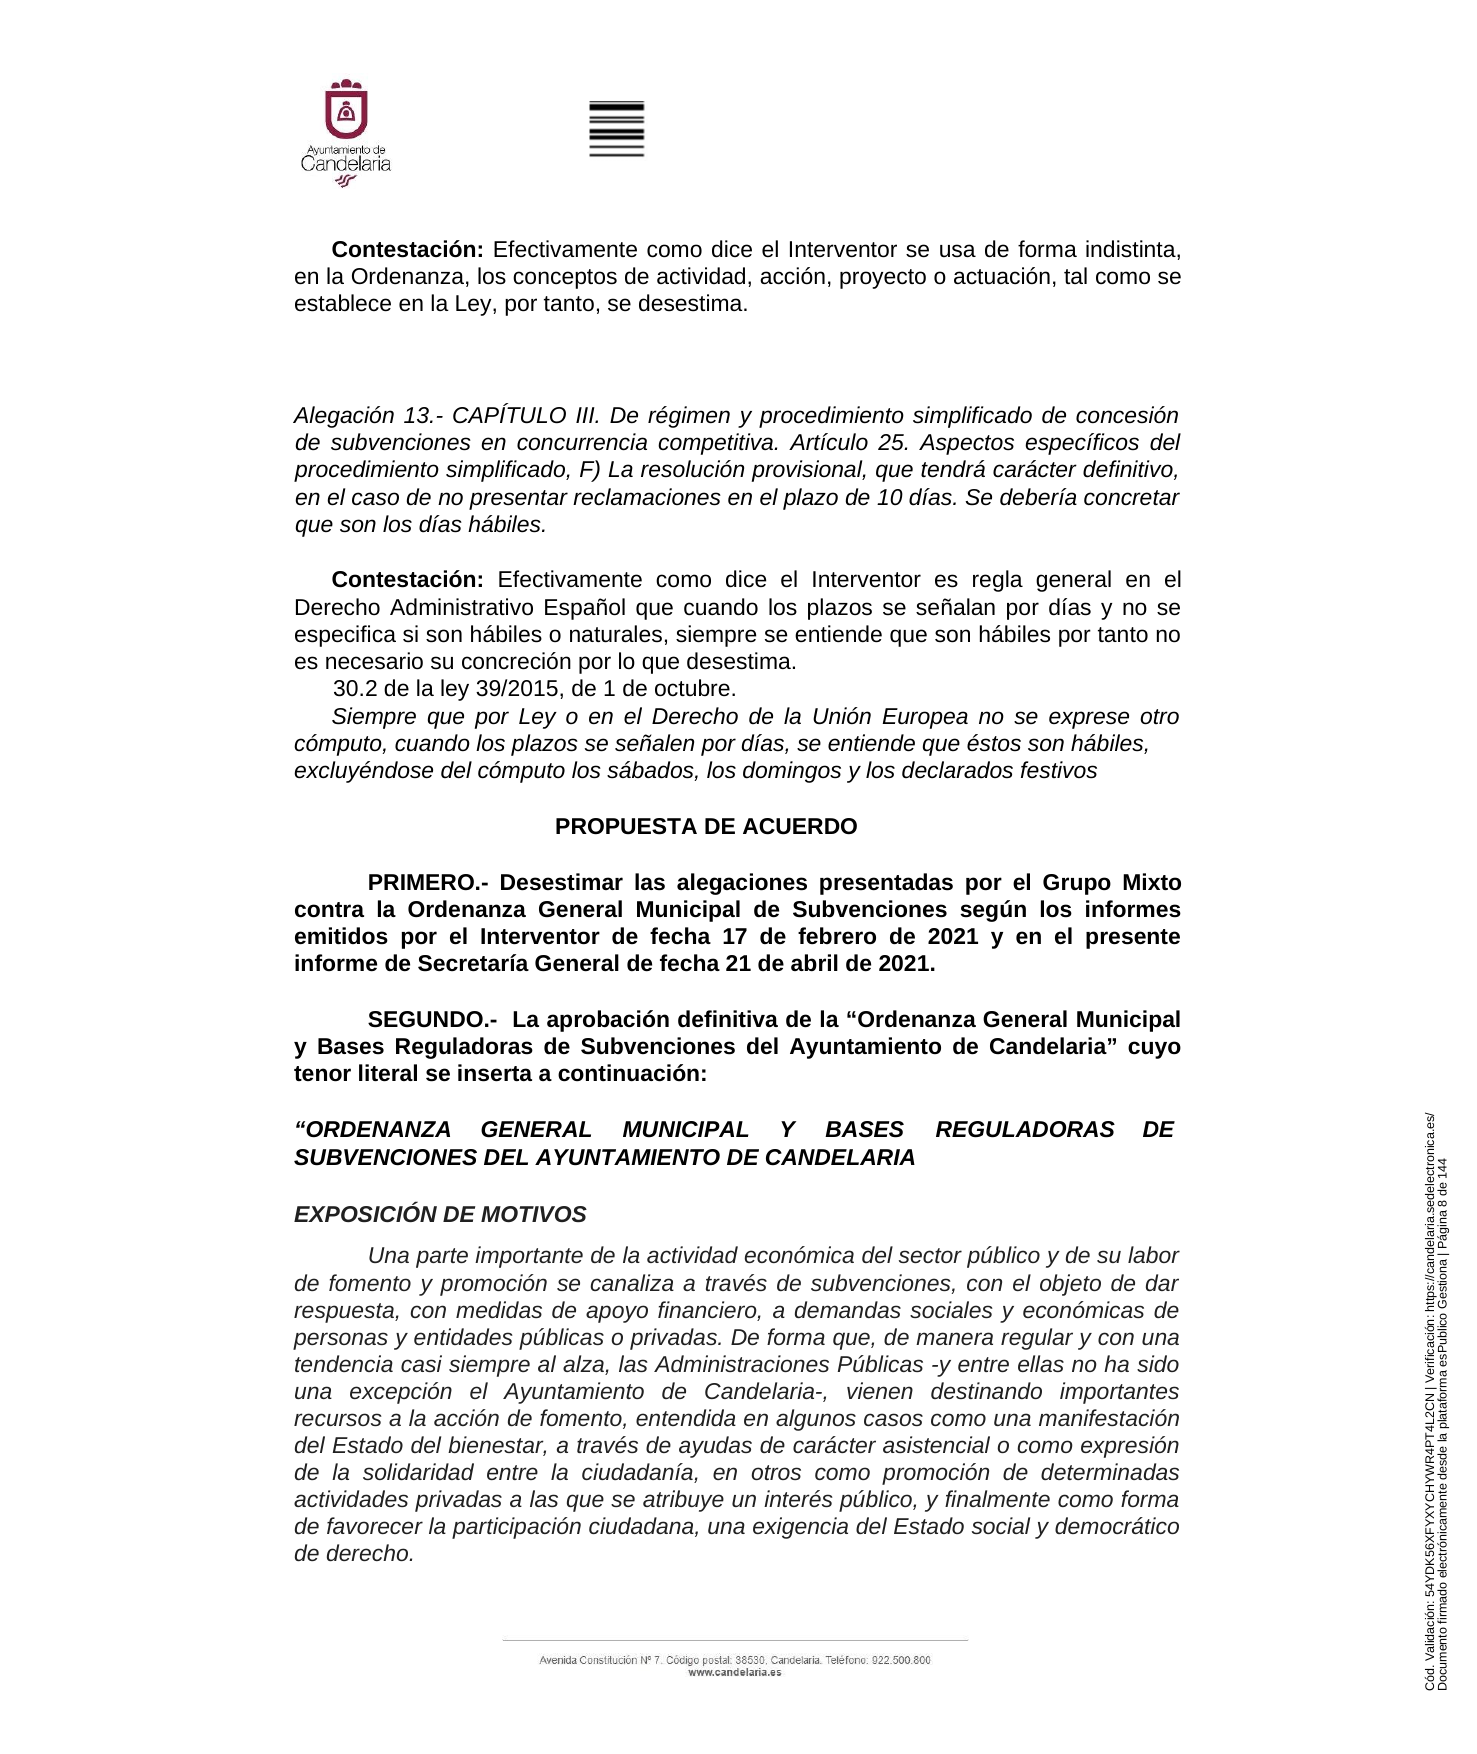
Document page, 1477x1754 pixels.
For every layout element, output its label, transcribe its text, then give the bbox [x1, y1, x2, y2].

text Contestación: Efectivamente como dice el Interventor se usa de forma indistinta, en la Ordenanza, los conceptos de actividad, acción, proyecto o actuación, tal como se establece en la Ley, por tanto, se desestima. [294, 236, 1182, 317]
text EXPOSICIÓN DE MOTIVOS [294, 1201, 1183, 1227]
text Una parte importante de la actividad económica del sector público y de su labor de fomento y promoción se canaliza a través de subvenciones, con el objeto de dar respuesta, con medidas de apoyo financiero, a demandas sociales y económicas de personas y entidades públicas o privadas. De forma que, de manera regular y con una tendencia casi siempre al alza, las Administraciones Públicas -y entre ellas no ha sido una excepción el Ayuntamiento de Candelaria-, vienen destinando importantes recursos a la acción de fomento, entendida en algunos casos como una manifestación del Estado del bienestar, a través de ayudas de carácter asistencial o como expresión de la solidaridad entre la ciudadanía, en otros como promoción de determinadas actividades privadas a las que se atribuye un interés público, y finalmente como forma de favorecer la participación ciudadana, una exigencia del Estado social y democrático de derecho. [294, 1242, 1182, 1567]
text Siempre que por Ley o en el Derecho de la Unión Europea no se exprese otro cómputo, cuando los plazos se señalen por días, se entiende que éstos son hábiles, [294, 703, 1183, 756]
text Alegación 13.- CAPÍTULO III. De régimen y procedimiento simplificado de concesión de subvenciones en concurrencia competitiva. Artículo 25. Aspectos específicos del procedimiento simplificado, F) La resolución provisional, que tendrá carácter definitivo, en el caso de no presentar reclamaciones en el plazo de 10 días. Se debería concretar que son los días hábiles. [294, 402, 1183, 537]
text PROPUESTA DE ACUERDO [517, 813, 1182, 839]
text “ORDENANZA GENERAL MUNICIPAL Y BASES REGULADORAS DE [294, 1116, 1183, 1142]
text SEGUNDO.- La aprobación definitiva de la “Ordenanza General Municipal y Bases Reguladoras de Subvenciones del Ayuntamiento de Candelaria” cuyo tenor literal se inserta a continuación: [294, 1006, 1182, 1086]
text SUBVENCIONES DEL AYUNTAMIENTO DE CANDELARIA [294, 1143, 1183, 1170]
text excluyéndose del cómputo los sábados, los domingos y los declarados festivos [294, 757, 1183, 784]
text 30.2 de la ley 39/2015, de 1 de octubre. [333, 675, 1182, 702]
text PRIMERO.- Desestimar las alegaciones presentadas por el Grupo Mixto contra la Ordenanza General Municipal de Subvenciones según los informes emitidos por el Interventor de fecha 17 de febrero de 2021 y en el presente informe de Secretaría General de fecha 21 de abril de 2021. [294, 869, 1182, 977]
text Contestación: Efectivamente como dice el Interventor es regla general en el Derecho Administrativo Español que cuando los plazos se señalan por días y no se especifica si son hábiles o naturales, siempre se entiende que son hábiles por tanto no es necesario su concreción por lo que desestima. [294, 566, 1182, 674]
